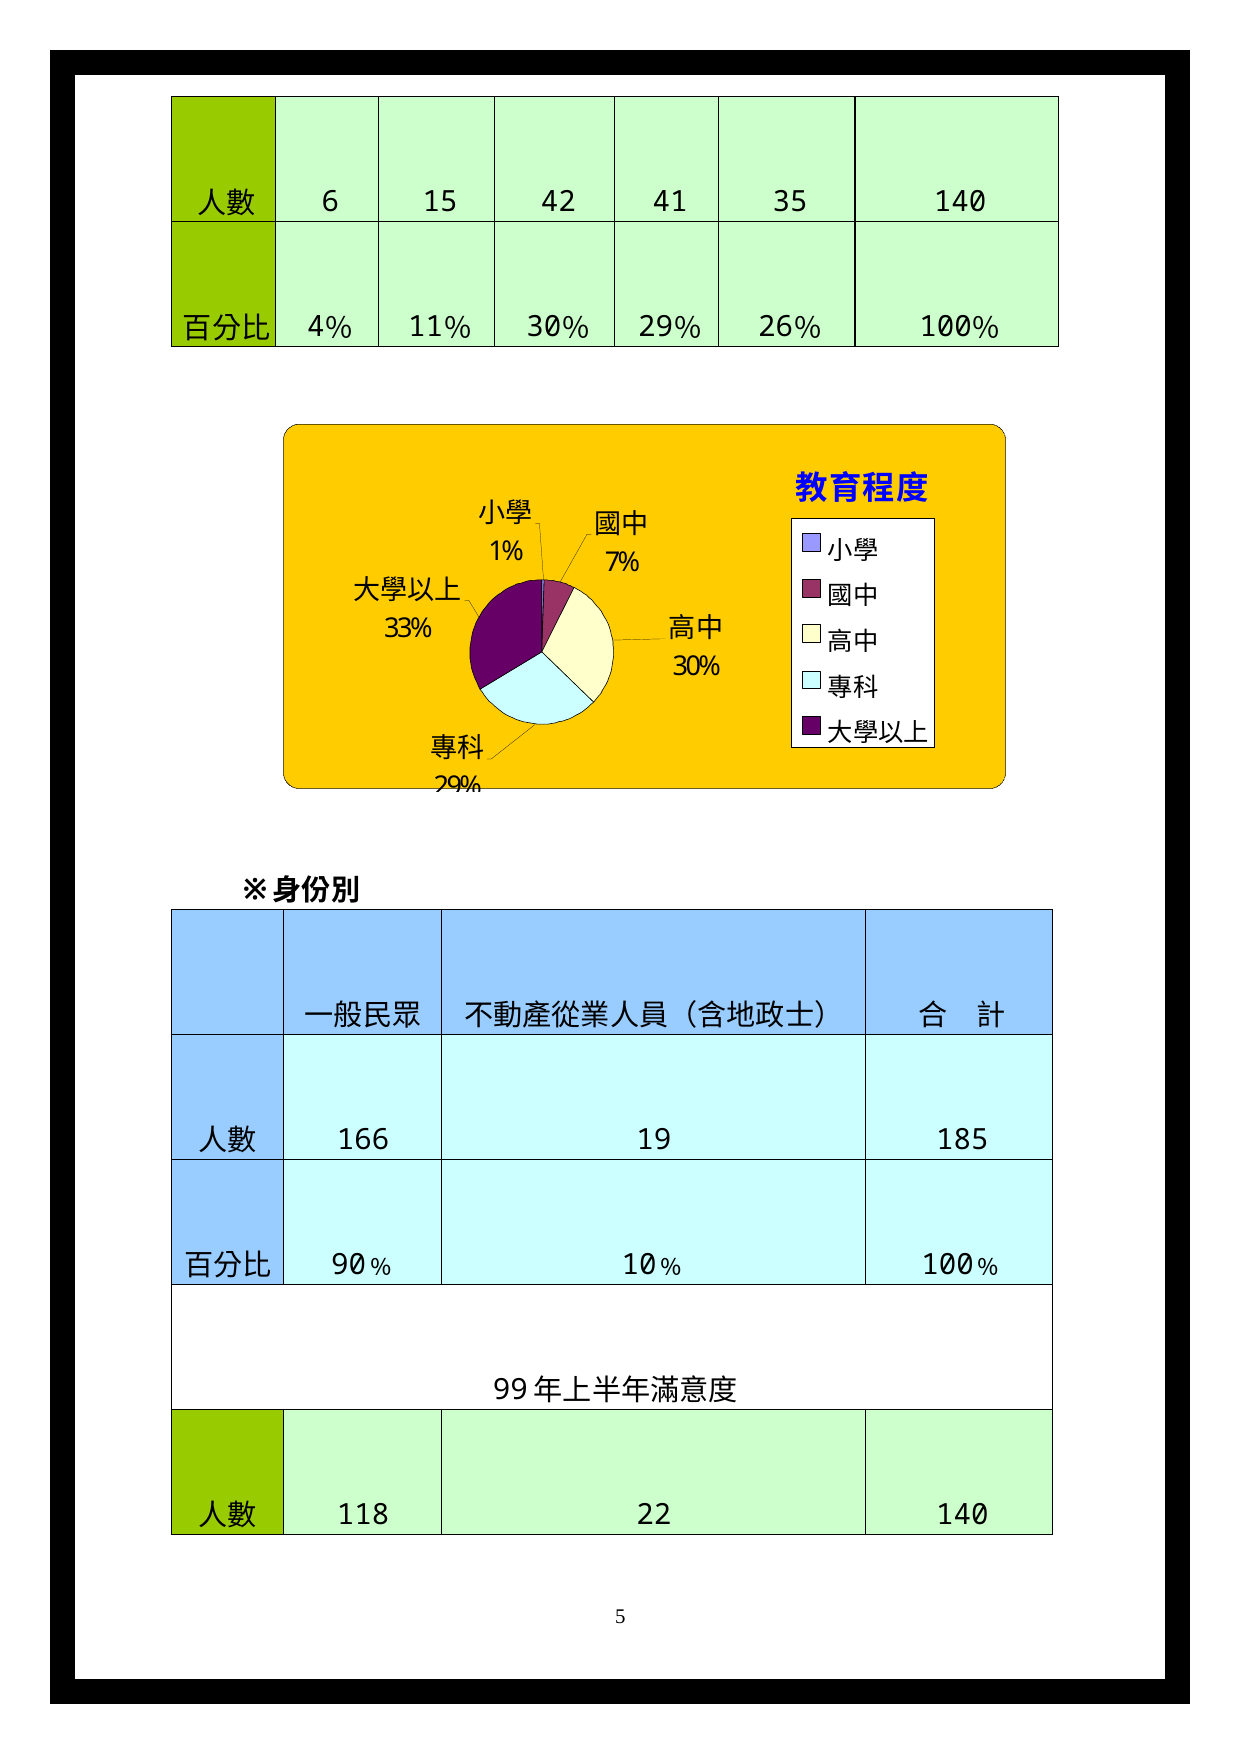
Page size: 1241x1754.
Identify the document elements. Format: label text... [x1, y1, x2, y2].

table_cell 26％ [719, 222, 854, 346]
table_cell 22 [442, 1410, 865, 1534]
table_cell 10﹪ [442, 1160, 865, 1284]
table_cell 185 [866, 1035, 1052, 1159]
table_cell 百分比 [172, 222, 275, 346]
table_cell 100％ [856, 222, 1058, 346]
table_cell 百分比 [172, 1160, 283, 1284]
table_header 一般民眾 [284, 910, 441, 1034]
table_header [172, 910, 283, 1034]
table_cell 29％ [615, 222, 718, 346]
table_cell 140 [866, 1410, 1052, 1534]
text ※身份別 [237, 846, 1053, 909]
table_cell 19 [442, 1035, 865, 1159]
table_cell 99年上半年滿意度 [172, 1285, 1052, 1409]
table_cell 6 [276, 97, 378, 221]
table_cell 35 [719, 97, 854, 221]
table_cell 人數 [172, 1410, 283, 1534]
table_cell 100﹪ [866, 1160, 1052, 1284]
table_cell 人數 [172, 1035, 283, 1159]
table_cell 166 [284, 1035, 441, 1159]
table_cell 11％ [379, 222, 494, 346]
table_header 不動產從業人員（含地政士） [442, 910, 865, 1034]
table_cell 41 [615, 97, 718, 221]
table_header 合 計 [866, 910, 1052, 1034]
table_cell 140 [856, 97, 1058, 221]
table_cell 15 [379, 97, 494, 221]
table_cell 人數 [172, 97, 275, 221]
table_cell 4％ [276, 222, 378, 346]
table_cell 90﹪ [284, 1160, 441, 1284]
table_cell 30％ [495, 222, 614, 346]
table_cell 118 [284, 1410, 441, 1534]
table_cell 42 [495, 97, 614, 221]
